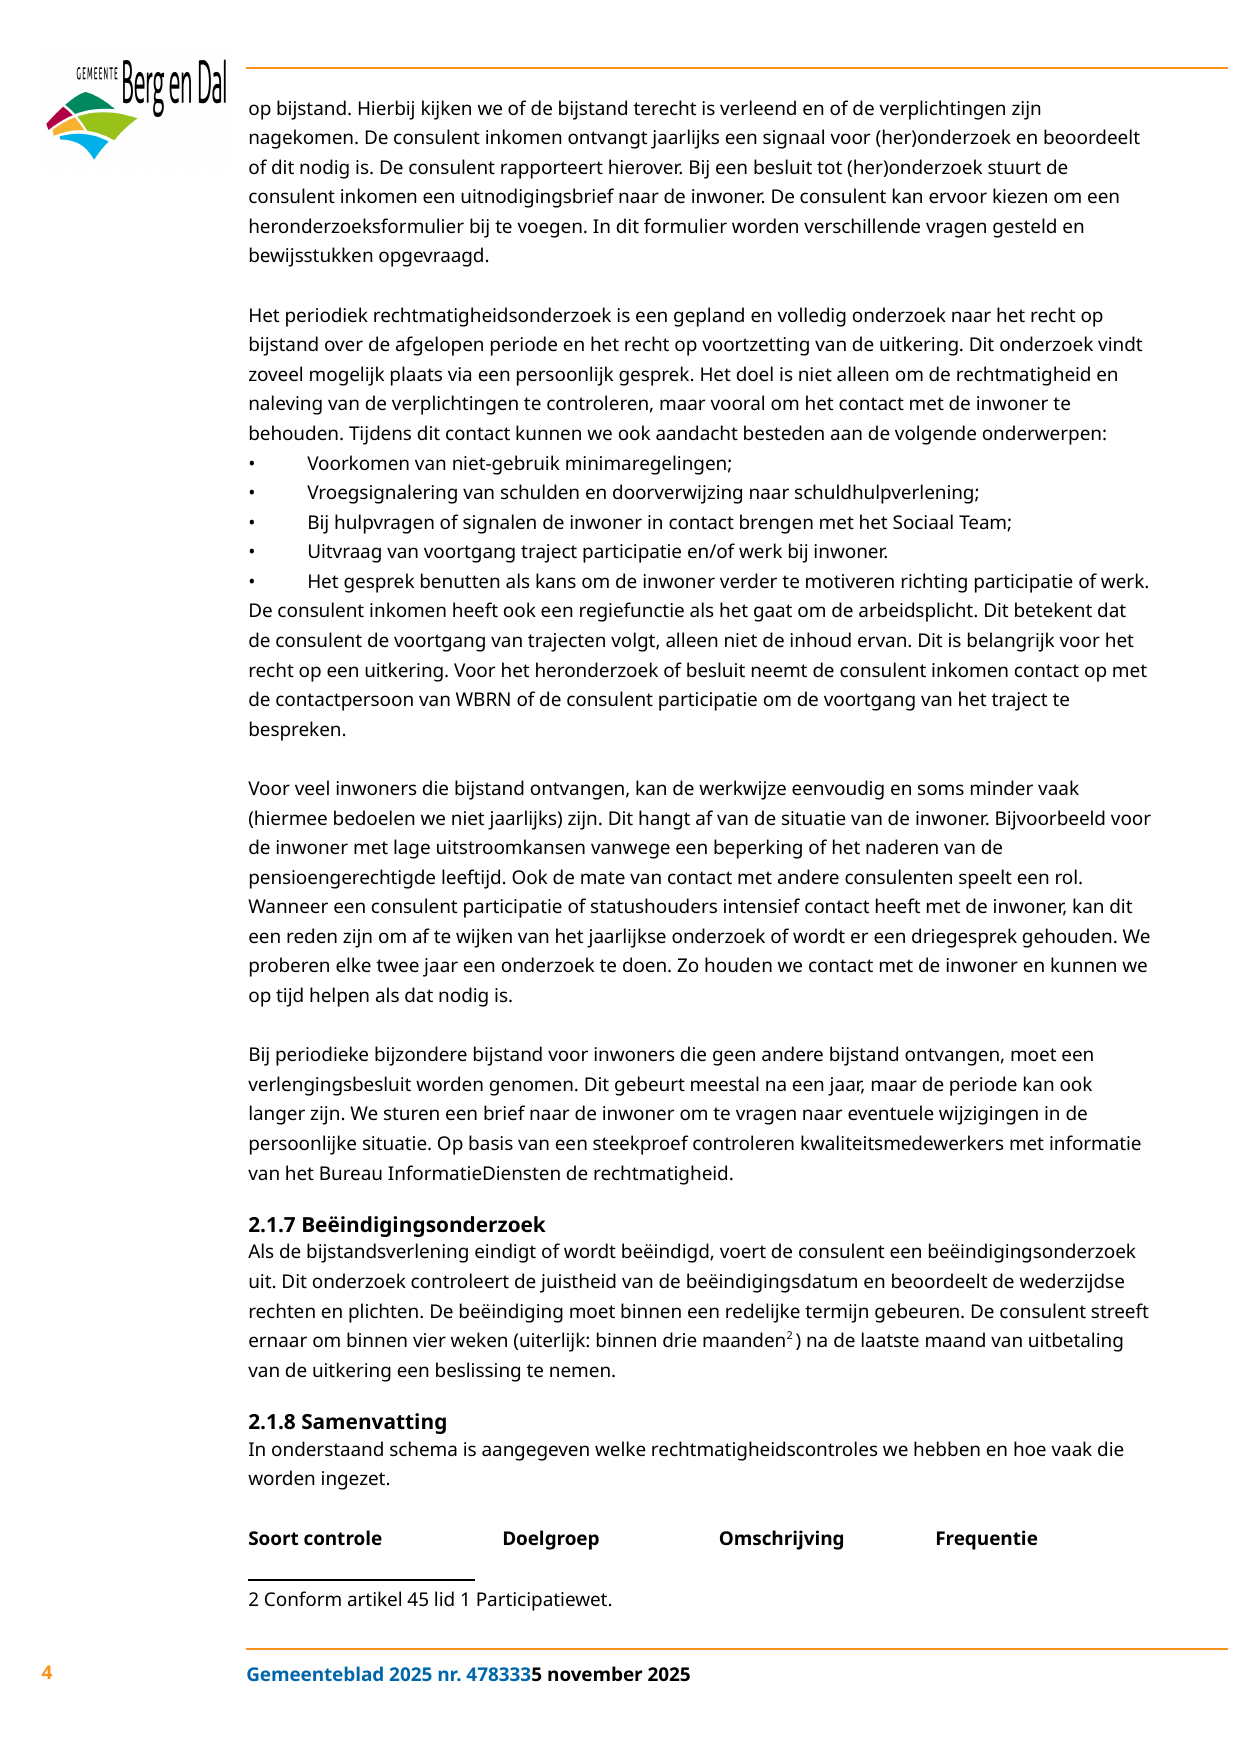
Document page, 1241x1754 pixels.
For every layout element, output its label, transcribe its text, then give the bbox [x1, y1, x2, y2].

text 2.1.7 Beëindigingsonderzoek [248, 1210, 1152, 1239]
text De consulent inkomen heeft ook een regiefunctie als het gaat om de arbeidsplicht. Dit betekent dat de consulent de voortgang van trajecten volgt, alleen niet de inhoud ervan. Dit is belangrijk voor het recht op een uitkering. Voor het heronderzoek of besluit neemt de consulent inkomen contact op met de contactpersoon van WBRN of de consulent participatie om de voortgang van het traject te bespreken. [248, 598, 1152, 742]
list Uitvraag van voortgang traject participatie en/of werk bij inwoner. [248, 538, 1152, 564]
picture [41, 47, 231, 172]
list Bij hulpvragen of signalen de inwoner in contact brengen met het Sociaal Team; [248, 509, 1152, 535]
text Als de bijstandsverlening eindigt of wordt beëindigd, voert de consulent een beëindigingsonderzoek uit. Dit onderzoek controleert de juistheid van de beëindigingsdatum en beoordeelt de wederzijdse rechten en plichten. De beëindiging moet binnen een redelijke termijn gebeuren. De consulent streeft ernaar om binnen vier weken (uiterlijk: binnen drie maanden) na de laatste maand van uitbetaling van de uitkering een beslissing te nemen. [248, 1239, 1152, 1383]
text Voor veel inwoners die bijstand ontvangen, kan de werkwijze eenvoudig en soms minder vaak (hiermee bedoelen we niet jaarlijks) zijn. Dit hangt af van de situatie van de inwoner. Bijvoorbeeld voor de inwoner met lage uitstroomkansen vanwege een beperking of het naderen van de pensioengerechtigde leeftijd. Ook de mate van contact met andere consulenten speelt een rol. Wanneer een consulent participatie of statushouders intensief contact heeft met de inwoner, kan dit een reden zijn om af te wijken van het jaarlijkse onderzoek of wordt er een driegesprek gehouden. We proberen elke twee jaar een onderzoek te doen. Zo houden we contact met de inwoner en kunnen we op tijd helpen als dat nodig is. [248, 775, 1152, 1008]
text Conform artikel 45 lid 1 Participatiewet. [248, 1586, 1152, 1612]
list Vroegsignalering van schulden en doorverwijzing naar schuldhulpverlening; [248, 479, 1152, 505]
table_header Frequentie [935, 1525, 1152, 1550]
text Bij periodieke bijzondere bijstand voor inwoners die geen andere bijstand ontvangen, moet een verlengingsbesluit worden genomen. Dit gebeurt meestal na een jaar, maar de periode kan ook langer zijn. We sturen een brief naar de inwoner om te vragen naar eventuele wijzigingen in de persoonlijke situatie. Op basis van een steekproef controleren kwaliteitsmedewerkers met informatie van het Bureau InformatieDiensten de rechtmatigheid. [248, 1041, 1152, 1186]
text op bijstand. Hierbij kijken we of de bijstand terecht is verleend en of de verplichtingen zijn nagekomen. De consulent inkomen ontvangt jaarlijks een signaal voor (her)onderzoek en beoordeelt of dit nodig is. De consulent rapporteert hierover. Bij een besluit tot (her)onderzoek stuurt de consulent inkomen een uitnodigingsbrief naar de inwoner. De consulent kan ervoor kiezen om een heronderzoeksformulier bij te voegen. In dit formulier worden verschillende vragen gesteld en bewijsstukken opgevraagd. [248, 95, 1152, 268]
table_header Soort controle [248, 1525, 502, 1550]
table_header Doelgroep [502, 1525, 719, 1550]
list Voorkomen van niet-gebruik minimaregelingen; [248, 450, 1152, 476]
text In onderstaand schema is aangegeven welke rechtmatigheidscontroles we hebben en hoe vaak die worden ingezet. [248, 1436, 1152, 1491]
text Het periodiek rechtmatigheidsonderzoek is een gepland en volledig onderzoek naar het recht op bijstand over de afgelopen periode en het recht op voortzetting van de uitkering. Dit onderzoek vindt zoveel mogelijk plaats via een persoonlijk gesprek. Het doel is niet alleen om de rechtmatigheid en naleving van de verplichtingen te controleren, maar vooral om het contact met de inwoner te behouden. Tijdens dit contact kunnen we ook aandacht besteden aan de volgende onderwerpen: [248, 302, 1152, 446]
list Het gesprek benutten als kans om de inwoner verder te motiveren richting participatie of werk. [248, 568, 1152, 594]
table_header Omschrijving [719, 1525, 935, 1550]
text 2.1.8 Samenvatting [248, 1407, 1152, 1436]
